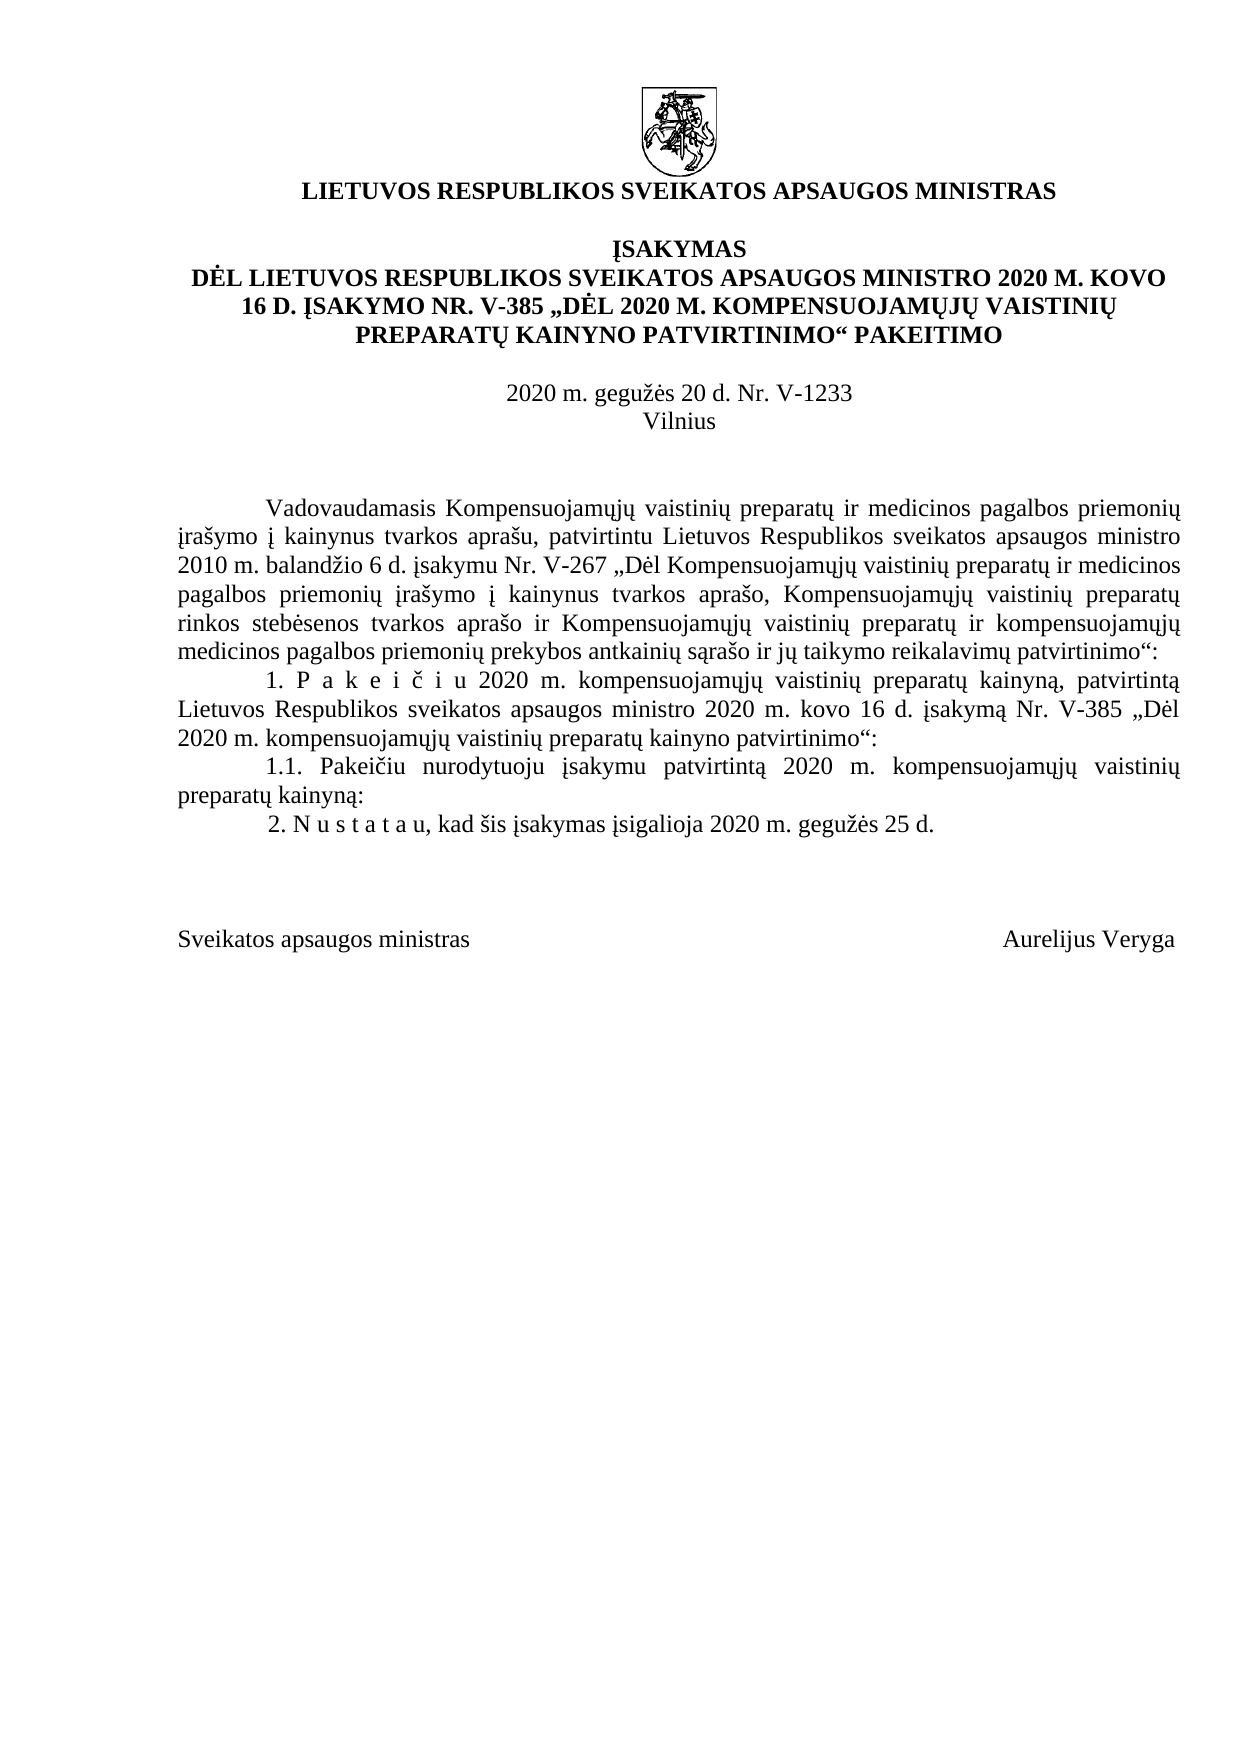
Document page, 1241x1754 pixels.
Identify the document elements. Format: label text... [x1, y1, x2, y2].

text Vadovaudamasis Kompensuojamųjų vaistinių preparatų ir medicinos pagalbos priemonių įrašymo į kainynus tvarkos aprašu, patvirtintu Lietuvos Respublikos sveikatos apsaugos ministro 2010 m. balandžio 6 d. įsakymu Nr. V-267 „Dėl Kompensuojamųjų vaistinių preparatų ir medicinos pagalbos priemonių įrašymo į kainynus tvarkos aprašo, Kompensuojamųjų vaistinių preparatų rinkos stebėsenos tvarkos aprašo ir Kompensuojamųjų vaistinių preparatų ir kompensuojamųjų medicinos pagalbos priemonių prekybos antkainių sąrašo ir jų taikymo reikalavimų patvirtinimo“: [177, 493, 1181, 665]
text LIETUVOS RESPUBLIKOS SVEIKATOS APSAUGOS MINISTRAS [177, 176, 1181, 205]
text 1. P a k e i č i u 2020 m. kompensuojamųjų vaistinių preparatų kainyną, patvirtintą Lietuvos Respublikos sveikatos apsaugos ministro 2020 m. kovo 16 d. įsakymą Nr. V-385 „Dėl 2020 m. kompensuojamųjų vaistinių preparatų kainyno patvirtinimo“: [177, 665, 1181, 751]
text 2020 m. gegužės 20 d. Nr. V-1233 [177, 378, 1181, 406]
text Sveikatos apsaugos ministras Aurelijus Veryga [177, 924, 1181, 953]
text 1.1. Pakeičiu nurodytuoju įsakymu patvirtintą 2020 m. kompensuojamųjų vaistinių preparatų kainyną: [177, 751, 1181, 809]
text DĖL LIETUVOS RESPUBLIKOS SVEIKATOS APSAUGOS MINISTRO 2020 M. KOVO 16 D. ĮSAKYMO NR. V-385 „DĖL 2020 M. KOMPENSUOJAMŲJŲ VAISTINIŲ PREPARATŲ KAINYNO PATVIRTINIMO“ PAKEITIMO [177, 263, 1181, 349]
text 2. N u s t a t a u, kad šis įsakymas įsigalioja 2020 m. gegužės 25 d. [177, 809, 1181, 838]
text ĮSAKYMAS [177, 234, 1181, 263]
text Vilnius [177, 406, 1181, 435]
